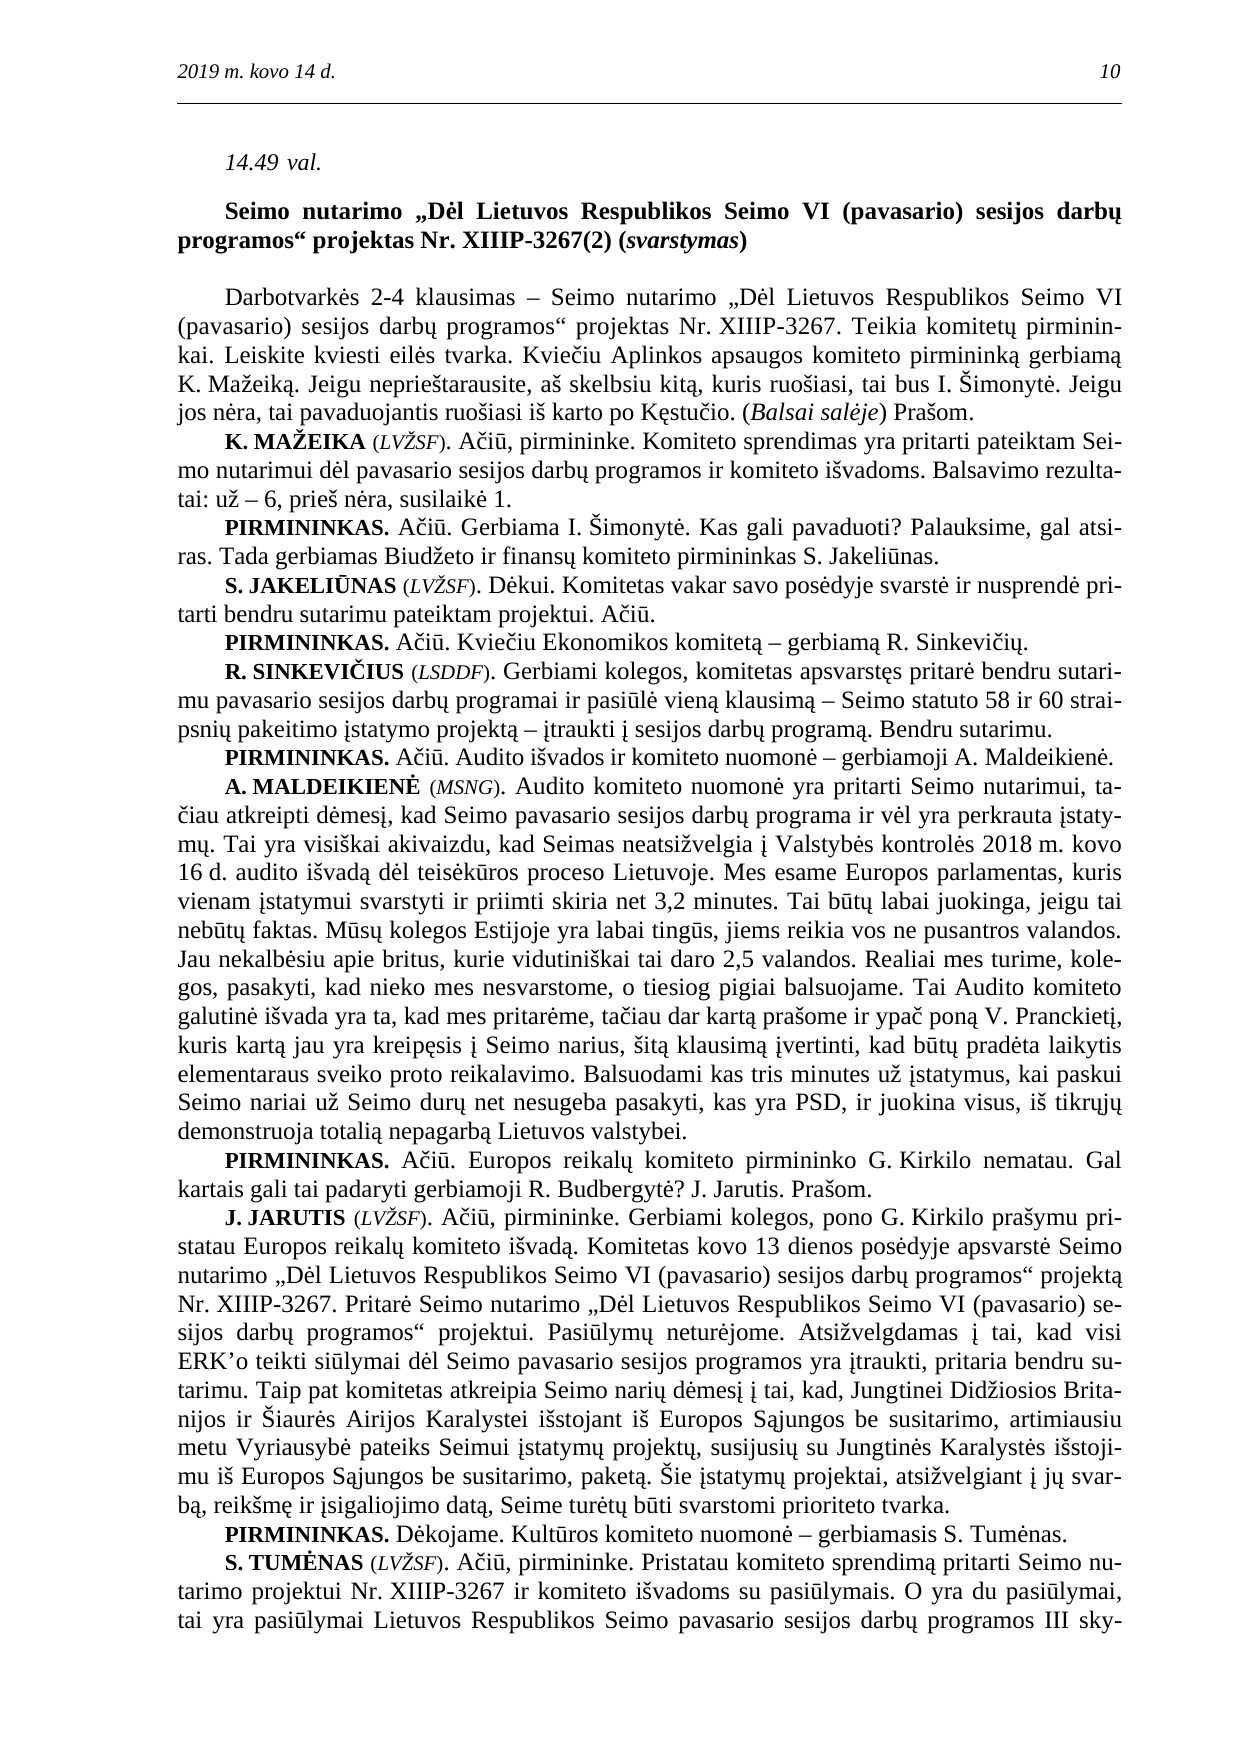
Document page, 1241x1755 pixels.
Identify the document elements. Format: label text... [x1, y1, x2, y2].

text A. MALDEIKIENĖ (MSNG). Au­di­to ko­mi­te­to nuo­mo­nė yra pri­tar­ti Sei­mo nu­ta­ri­mui, ta­čiau at­kreip­ti dė­me­sį, kad Sei­mo pa­va­sa­rio se­si­jos dar­bų pro­gra­ma ir vėl yra per­krau­ta įsta­ty­mų. Tai yra vi­siš­kai aki­vaiz­du, kad Sei­mas neat­si­žvel­gia į Vals­ty­bės kon­tro­lės 2018 m. ko­vo 16 d. au­di­to iš­va­dą dėl tei­sė­kū­ros pro­ce­so Lie­tu­vo­je. Mes esa­me Eu­ro­pos par­la­men­tas, ku­ris vie­nam įsta­ty­mui svars­ty­ti ir pri­im­ti ski­ria net 3,2 mi­nu­tes. Tai bū­tų la­bai juo­kin­ga, jei­gu tai ne­bū­tų fak­tas. Mū­sų ko­le­gos Es­ti­jo­je yra la­bai tin­gūs, jiems rei­kia vos ne pus­an­tros va­lan­dos. Jau ne­kal­bė­siu apie bri­tus, ku­rie vi­du­ti­niš­kai tai da­ro 2,5 va­lan­dos. Re­a­liai mes tu­ri­me, ko­le­gos, pa­sa­ky­ti, kad nie­ko mes ne­svars­to­me, o tie­siog pi­giai bal­suo­ja­me. Tai Au­di­to ko­mi­te­to ga­lu­ti­nė iš­va­da yra ta, kad mes pri­ta­rė­me, ta­čiau dar kar­tą pra­šo­me ir ypač po­ną V. Pranc­kie­tį, ku­ris kar­tą jau yra krei­pę­sis į Sei­mo na­rius, ši­tą klau­si­mą įver­tin­ti, kad bū­tų pra­dė­ta lai­ky­tis ele­men­ta­raus svei­ko pro­to rei­ka­la­vi­mo. Bal­suo­da­mi kas tris mi­nu­tes už įsta­ty­mus, kai pas­kui Sei­mo na­riai už Sei­mo du­rų net ne­su­ge­ba pa­sa­ky­ti, kas yra PSD, ir juo­ki­na vi­sus, iš tik­rų­jų de­monst­ruo­ja to­ta­lią ne­pa­gar­bą Lie­tu­vos vals­ty­bei. [177, 771, 1122, 1145]
text PIRMININKAS. Ačiū. Eu­ro­pos rei­ka­lų ko­mi­te­to pir­mi­nin­ko G. Kir­ki­lo ne­ma­tau. Gal kar­tais ga­li tai pa­da­ry­ti ger­bia­mo­ji R. Bud­ber­gy­tė? J. Ja­ru­tis. Pra­šom. [177, 1145, 1122, 1202]
text 14.49 val. [224, 148, 1122, 175]
text S. JAKELIŪNAS (LVŽSF). Dė­kui. Ko­mi­te­tas va­kar sa­vo po­sė­dy­je svars­tė ir nu­spren­dė pri­tar­ti ben­dru su­ta­ri­mu pa­teik­tam pro­jek­tui. Ačiū. [177, 570, 1122, 627]
text PIRMININKAS. Dė­ko­ja­me. Kul­tū­ros ko­mi­te­to nuo­mo­nė – ger­bia­ma­sis S. Tu­mė­nas. [177, 1519, 1122, 1547]
text Dar­bo­tvarkės 2-4 klau­si­mas – Sei­mo nu­ta­ri­mo „Dėl Lie­tu­vos Res­pub­li­kos Sei­mo VI (pava­sa­rio) se­si­jos dar­bų pro­gra­mos“ pro­jek­tas Nr. XIIIP-3267. Tei­kia ko­mi­te­tų pir­mi­nin­kai. Leis­ki­te kvies­ti ei­lės tvar­ka. Kvie­čiu Ap­lin­kos ap­sau­gos ko­mi­te­to pir­mi­nin­ką ger­bia­mą K. Ma­žei­ką. Jei­gu ne­pri­eš­ta­rau­si­te, aš skelb­siu ki­tą, ku­ris ruo­šia­si, tai bus I. Ši­mo­ny­tė. Jei­gu jos nė­ra, tai pa­va­duo­jan­tis ruo­šia­si iš kar­to po Kęs­tu­čio. (Bal­sai sa­lė­je) Pra­šom. [177, 282, 1122, 426]
text S. TUMĖNAS (LVŽSF). Ačiū, pir­mi­nin­ke. Pri­sta­tau ko­mi­te­to spren­di­mą pri­tar­ti Sei­mo nu­ta­ri­mo pro­jek­tui Nr. XIIIP-3267 ir ko­mi­te­to iš­va­doms su pa­siū­ly­mais. O yra du pa­siū­ly­mai, tai yra pa­siū­ly­mai Lie­tu­vos Res­pub­li­kos Sei­mo pa­va­sa­rio se­si­jos dar­bų pro­gra­mos III sky­ [177, 1547, 1122, 1634]
text J. JARUTIS (LVŽSF). Ačiū, pir­mi­nin­ke. Ger­bia­mi ko­le­gos, po­no G. Kir­ki­lo pra­šy­mu pri­sta­tau Eu­ro­pos rei­ka­lų ko­mi­te­to iš­va­dą. Ko­mi­te­tas ko­vo 13 die­nos po­sė­dy­je ap­svars­tė Sei­mo nu­ta­ri­mo „Dėl Lie­tu­vos Res­pub­li­kos Sei­mo VI (pa­va­sa­rio) se­si­jos dar­bų pro­gra­mos“ pro­jek­tą Nr. XIIIP-3267. Pri­ta­rė Sei­mo nu­ta­ri­mo „Dėl Lie­tu­vos Res­pub­li­kos Sei­mo VI (pa­va­sa­rio) se­si­jos dar­bų pro­gra­mos“ pro­jek­tui. Pa­siū­ly­mų ne­tu­rė­jo­me. At­si­žvelg­da­mas į tai, kad vi­si ERKʼo teik­ti siū­ly­mai dėl Sei­mo pa­va­sa­rio se­si­jos pro­gra­mos yra įtrauk­ti, pri­ta­ria ben­dru su­ta­ri­mu. Taip pat ko­mi­te­tas at­krei­pia Sei­mo na­rių dė­me­sį į tai, kad, Jung­ti­nei Di­džio­sios Bri­ta­ni­jos ir Šiau­rės Ai­ri­jos Ka­ra­lys­tei iš­sto­jant iš Eu­ro­pos Są­jun­gos be su­si­ta­ri­mo, ar­ti­miau­siu me­tu Vy­riau­sy­bė pa­teiks Sei­mui įsta­ty­mų pro­jek­tų, su­si­ju­sių su Jung­ti­nės Ka­ra­lys­tės iš­sto­ji­mu iš Eu­ro­pos Są­jun­gos be su­si­ta­ri­mo, pa­ke­tą. Šie įsta­ty­mų pro­jek­tai, at­si­žvel­giant į jų svar­bą, reikš­mę ir įsi­ga­lio­ji­mo da­tą, Sei­me tu­rė­tų bū­ti svars­to­mi pri­ori­te­to tvar­ka. [177, 1202, 1122, 1519]
text R. SINKEVIČIUS (LSDDF). Ger­bia­mi ko­le­gos, ko­mi­te­tas ap­svars­tęs pri­ta­rė ben­dru su­ta­ri­mu pa­va­sa­rio se­si­jos dar­bų pro­gra­mai ir pa­siū­lė vie­ną klau­si­mą – Sei­mo sta­tu­to 58 ir 60 strai­ps­nių pa­kei­ti­mo įsta­ty­mo pro­jek­tą – įtrauk­ti į se­si­jos dar­bų pro­gra­mą. Ben­dru su­ta­ri­mu. [177, 656, 1122, 742]
text PIRMININKAS. Ačiū. Au­di­to iš­va­dos ir ko­mi­te­to nuo­mo­nė – ger­bia­mo­ji A. Mal­dei­kie­nė. [177, 742, 1122, 771]
text Sei­mo nu­ta­ri­mo „Dėl Lie­tu­vos Res­pub­li­kos Sei­mo VI (pa­va­sa­rio) se­si­jos dar­bų progra­mos“ pro­jek­tas Nr. XIIIP-3267(2) (svars­ty­mas) [177, 196, 1122, 254]
text PIRMININKAS. Ačiū. Kvie­čiu Eko­no­mi­kos ko­mi­te­tą – ger­bia­mą R. Sin­ke­vi­čių. [177, 627, 1122, 656]
text K. MAŽEIKA (LVŽSF). Ačiū, pir­mi­nin­ke. Ko­mi­te­to spren­di­mas yra pri­tar­ti pa­teik­tam Sei­mo nu­ta­ri­mui dėl pa­va­sa­rio se­si­jos dar­bų pro­gra­mos ir ko­mi­te­to iš­va­doms. Bal­sa­vi­mo re­zul­ta­tai: už – 6, prieš nė­ra, su­si­lai­kė 1. [177, 426, 1122, 512]
text PIRMININKAS. Ačiū. Ger­bia­ma I. Ši­mo­ny­tė. Kas ga­li pa­va­duo­ti? Pa­lauk­si­me, gal at­si­ras. Ta­da ger­bia­mas Biu­dže­to ir fi­nan­sų ko­mi­te­to pir­mi­nin­kas S. Ja­ke­liū­nas. [177, 512, 1122, 570]
